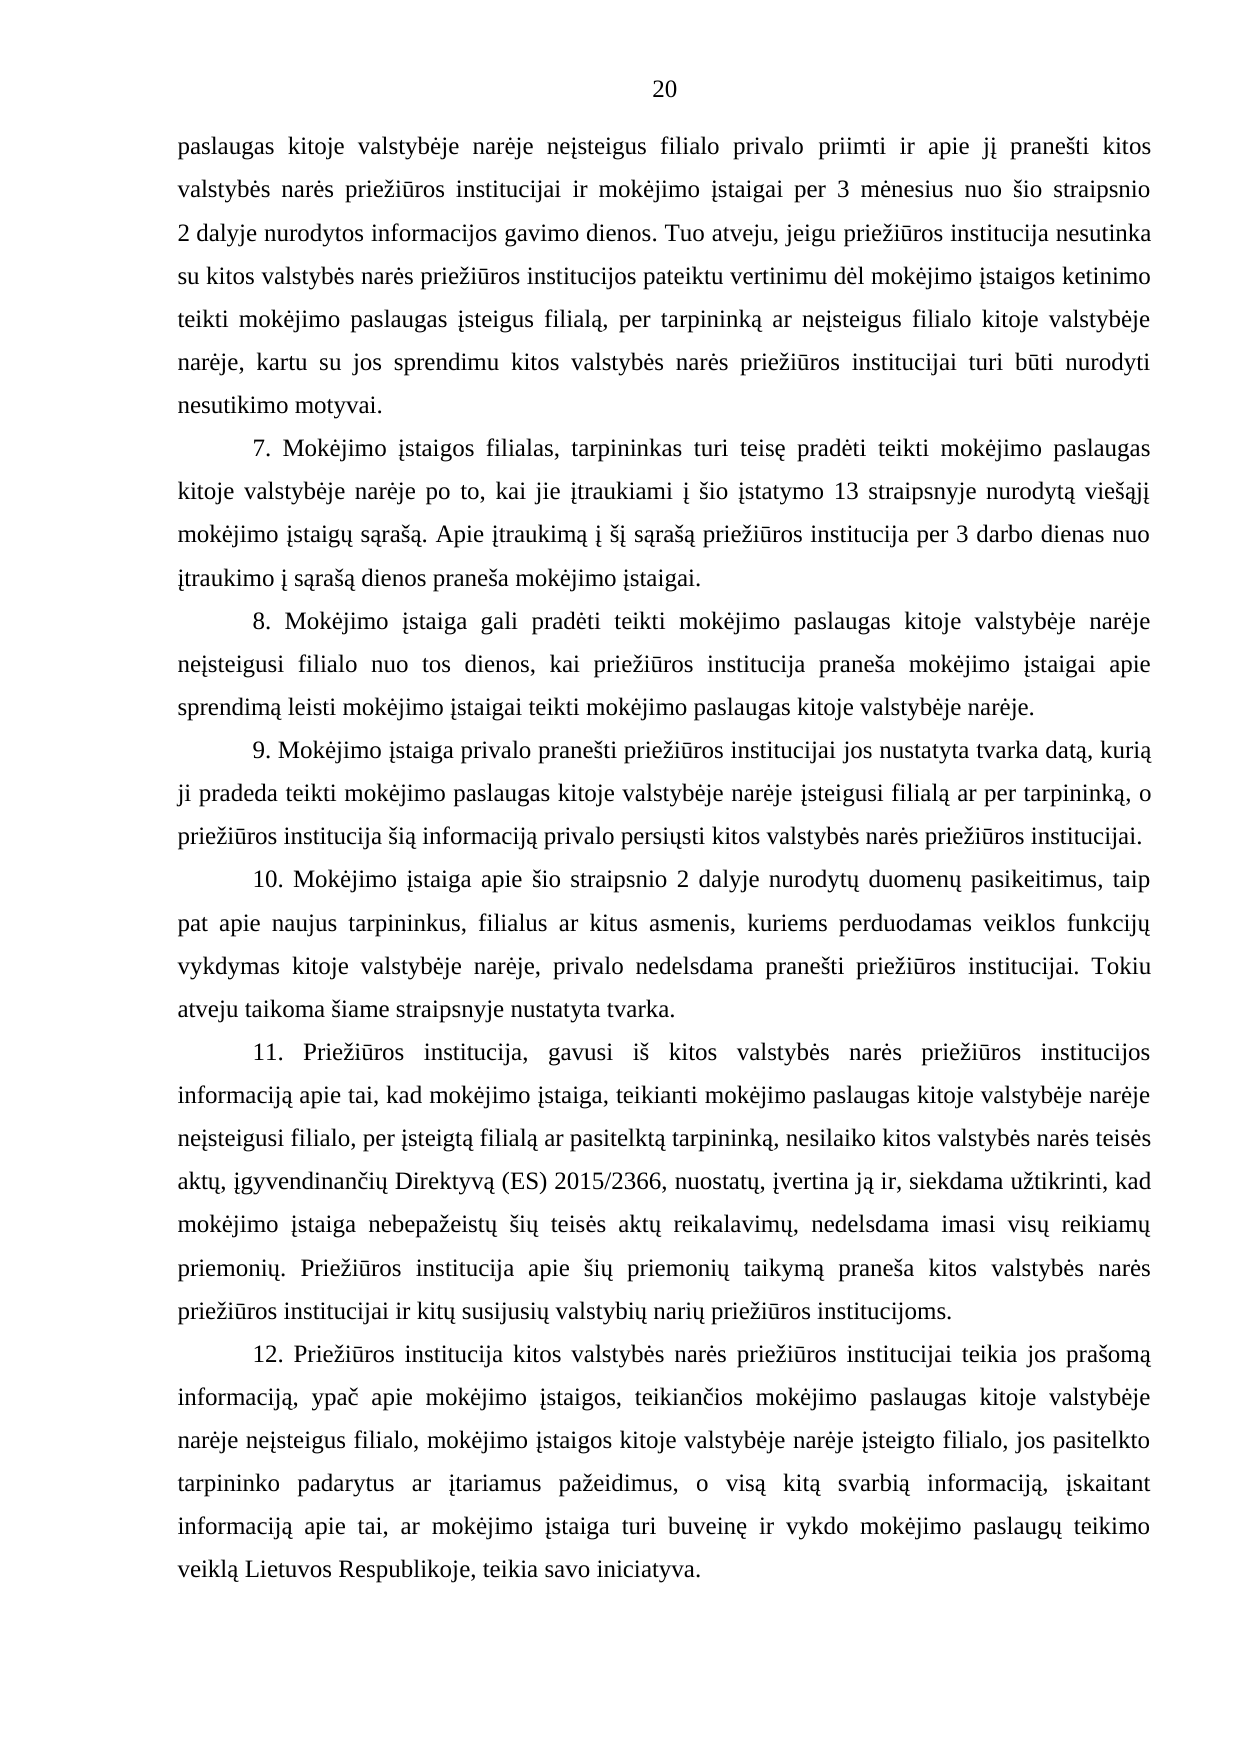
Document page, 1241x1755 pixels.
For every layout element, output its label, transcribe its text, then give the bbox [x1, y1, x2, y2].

text paslaugas kitoje valstybėje narėje neįsteigus filialo privalo priimti ir apie jį pranešti kitos valstybės narės priežiūros institucijai ir mokėjimo įstaigai per 3 mėnesius nuo šio straipsnio 2 dalyje nurodytos informacijos gavimo dienos. Tuo atveju, jeigu priežiūros institucija nesutinka su kitos valstybės narės priežiūros institucijos pateiktu vertinimu dėl mokėjimo įstaigos ketinimo teikti mokėjimo paslaugas įsteigus filialą, per tarpininką ar neįsteigus filialo kitoje valstybėje narėje, kartu su jos sprendimu kitos valstybės narės priežiūros institucijai turi būti nurodyti nesutikimo motyvai. [177, 131, 1152, 419]
text 8. Mokėjimo įstaiga gali pradėti teikti mokėjimo paslaugas kitoje valstybėje narėje neįsteigusi filialo nuo tos dienos, kai priežiūros institucija praneša mokėjimo įstaigai apie sprendimą leisti mokėjimo įstaigai teikti mokėjimo paslaugas kitoje valstybėje narėje. [177, 606, 1152, 721]
text 9. Mokėjimo įstaiga privalo pranešti priežiūros institucijai jos nustatyta tvarka datą, kurią ji pradeda teikti mokėjimo paslaugas kitoje valstybėje narėje įsteigusi filialą ar per tarpininką, o priežiūros institucija šią informaciją privalo persiųsti kitos valstybės narės priežiūros institucijai. [177, 735, 1152, 850]
text 7. Mokėjimo įstaigos filialas, tarpininkas turi teisę pradėti teikti mokėjimo paslaugas kitoje valstybėje narėje po to, kai jie įtraukiami į šio įstatymo 13 straipsnyje nurodytą viešąjį mokėjimo įstaigų sąrašą. Apie įtraukimą į šį sąrašą priežiūros institucija per 3 darbo dienas nuo įtraukimo į sąrašą dienos praneša mokėjimo įstaigai. [177, 433, 1152, 591]
text 10. Mokėjimo įstaiga apie šio straipsnio 2 dalyje nurodytų duomenų pasikeitimus, taip pat apie naujus tarpininkus, filialus ar kitus asmenis, kuriems perduodamas veiklos funkcijų vykdymas kitoje valstybėje narėje, privalo nedelsdama pranešti priežiūros institucijai. Tokiu atveju taikoma šiame straipsnyje nustatyta tvarka. [177, 864, 1152, 1023]
text 12. Priežiūros institucija kitos valstybės narės priežiūros institucijai teikia jos prašomą informaciją, ypač apie mokėjimo įstaigos, teikiančios mokėjimo paslaugas kitoje valstybėje narėje neįsteigus filialo, mokėjimo įstaigos kitoje valstybėje narėje įsteigto filialo, jos pasitelkto tarpininko padarytus ar įtariamus pažeidimus, o visą kitą svarbią informaciją, įskaitant informaciją apie tai, ar mokėjimo įstaiga turi buveinę ir vykdo mokėjimo paslaugų teikimo veiklą Lietuvos Respublikoje, teikia savo iniciatyva. [177, 1339, 1152, 1583]
text 11. Priežiūros institucija, gavusi iš kitos valstybės narės priežiūros institucijos informaciją apie tai, kad mokėjimo įstaiga, teikianti mokėjimo paslaugas kitoje valstybėje narėje neįsteigusi filialo, per įsteigtą filialą ar pasitelktą tarpininką, nesilaiko kitos valstybės narės teisės aktų, įgyvendinančių Direktyvą (ES) 2015/2366, nuostatų, įvertina ją ir, siekdama užtikrinti, kad mokėjimo įstaiga nebepažeistų šių teisės aktų reikalavimų, nedelsdama imasi visų reikiamų priemonių. Priežiūros institucija apie šių priemonių taikymą praneša kitos valstybės narės priežiūros institucijai ir kitų susijusių valstybių narių priežiūros institucijoms. [177, 1037, 1152, 1324]
